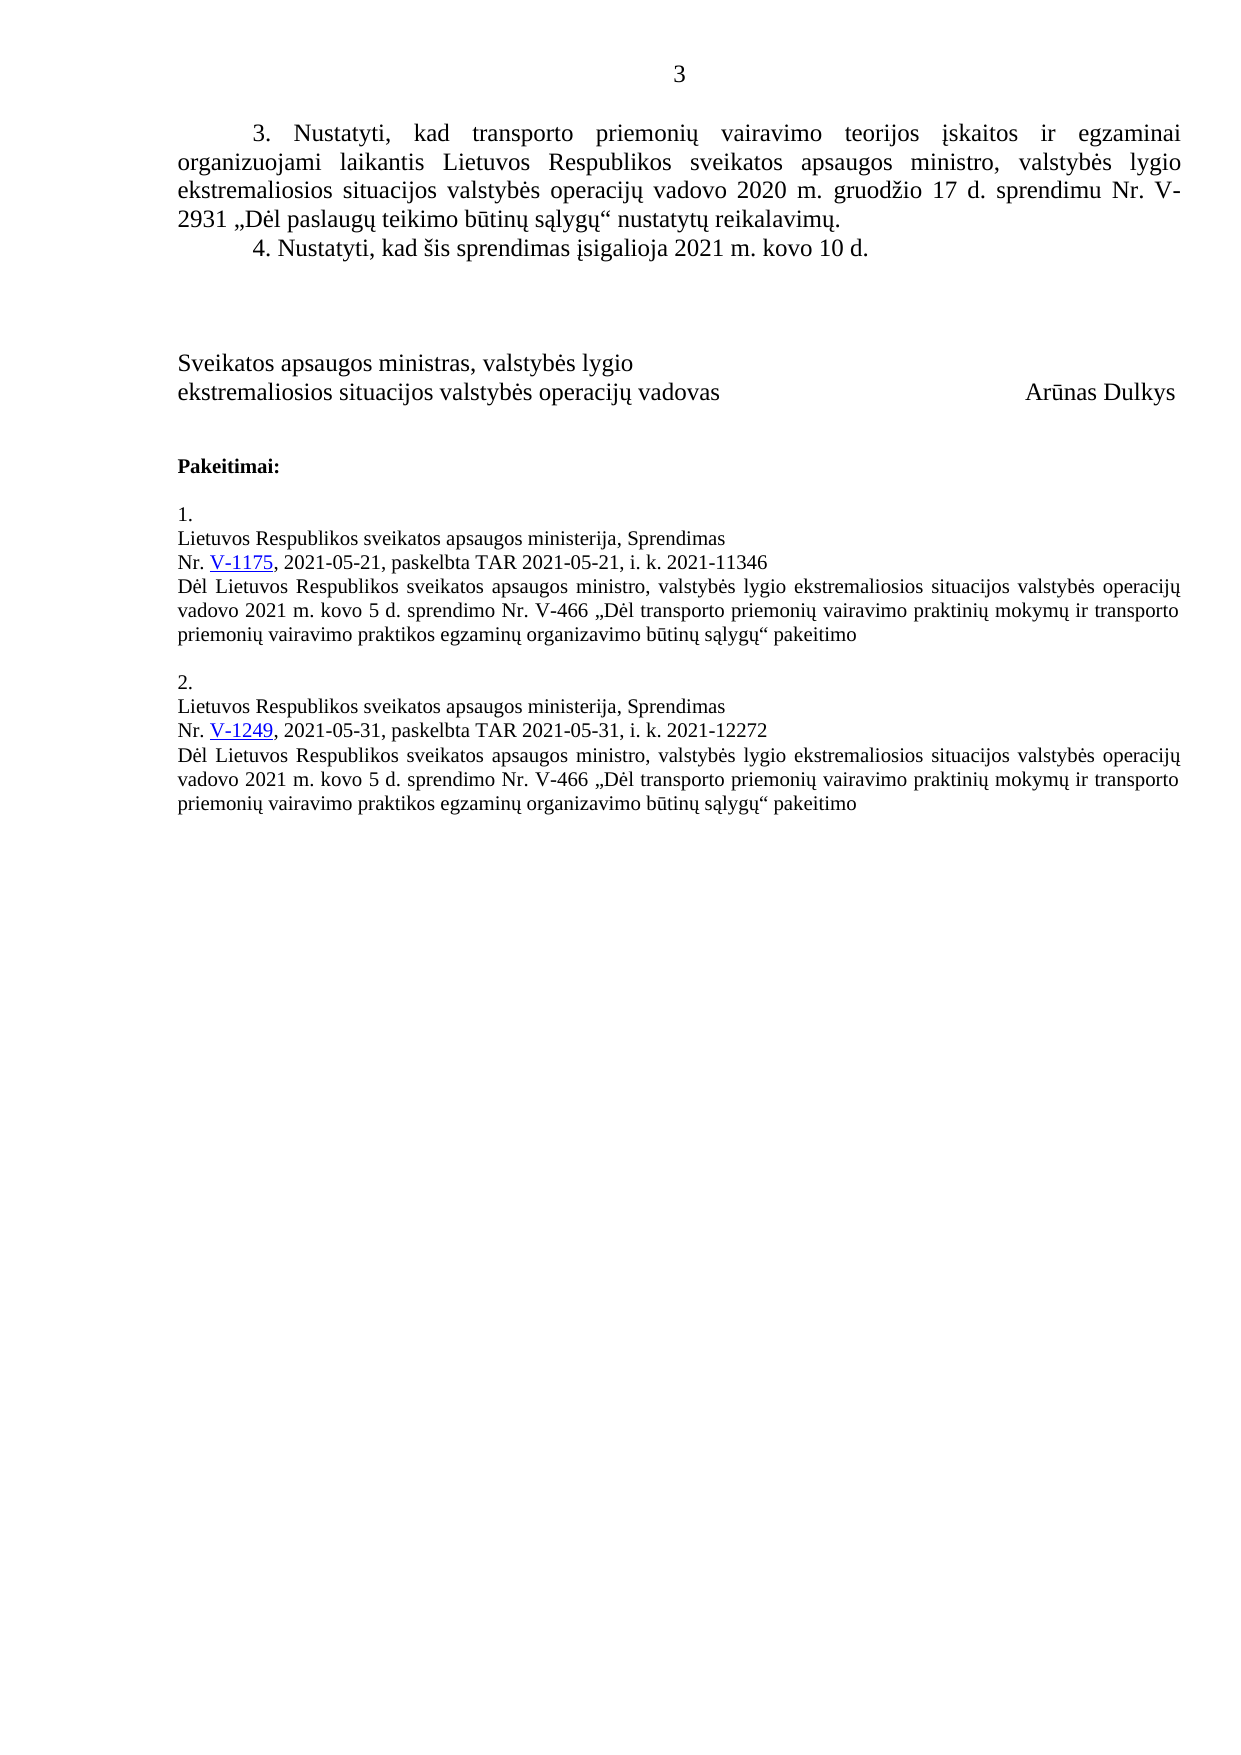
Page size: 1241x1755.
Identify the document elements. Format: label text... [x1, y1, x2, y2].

text 3. Nustatyti, kad transporto priemonių vairavimo teorijos įskaitos ir egzaminai organizuojami laikantis Lietuvos Respublikos sveikatos apsaugos ministro, valstybės lygio ekstremaliosios situacijos valstybės operacijų vadovo 2020 m. gruodžio 17 d. sprendimu Nr. V-2931 „Dėl paslaugų teikimo būtinų sąlygų“ nustatytų reikalavimų. [177, 118, 1181, 233]
text Dėl Lietuvos Respublikos sveikatos apsaugos ministro, valstybės lygio ekstremaliosios situacijos valstybės operacijų vadovo 2021 m. kovo 5 d. sprendimo Nr. V-466 „Dėl transporto priemonių vairavimo praktinių mokymų ir transporto priemonių vairavimo praktikos egzaminų organizavimo būtinų sąlygų“ pakeitimo [177, 574, 1181, 646]
text Lietuvos Respublikos sveikatos apsaugos ministerija, Sprendimas [177, 694, 1181, 718]
text Lietuvos Respublikos sveikatos apsaugos ministerija, Sprendimas [177, 526, 1181, 550]
text Pakeitimai: [177, 454, 1181, 478]
text 2. [177, 670, 1181, 694]
text ekstremaliosios situacijos valstybės operacijų vadovas Arūnas Dulkys [177, 377, 1181, 406]
text Nr. V-1249, 2021-05-31, paskelbta TAR 2021-05-31, i. k. 2021-12272 [177, 718, 1181, 742]
text Nr. V-1175, 2021-05-21, paskelbta TAR 2021-05-21, i. k. 2021-11346 [177, 550, 1181, 574]
text 1. [177, 502, 1181, 526]
text 4. Nustatyti, kad šis sprendimas įsigalioja 2021 m. kovo 10 d. [177, 233, 1181, 262]
text Dėl Lietuvos Respublikos sveikatos apsaugos ministro, valstybės lygio ekstremaliosios situacijos valstybės operacijų vadovo 2021 m. kovo 5 d. sprendimo Nr. V-466 „Dėl transporto priemonių vairavimo praktinių mokymų ir transporto priemonių vairavimo praktikos egzaminų organizavimo būtinų sąlygų“ pakeitimo [177, 742, 1181, 815]
text Sveikatos apsaugos ministras, valstybės lygio [177, 348, 1181, 377]
